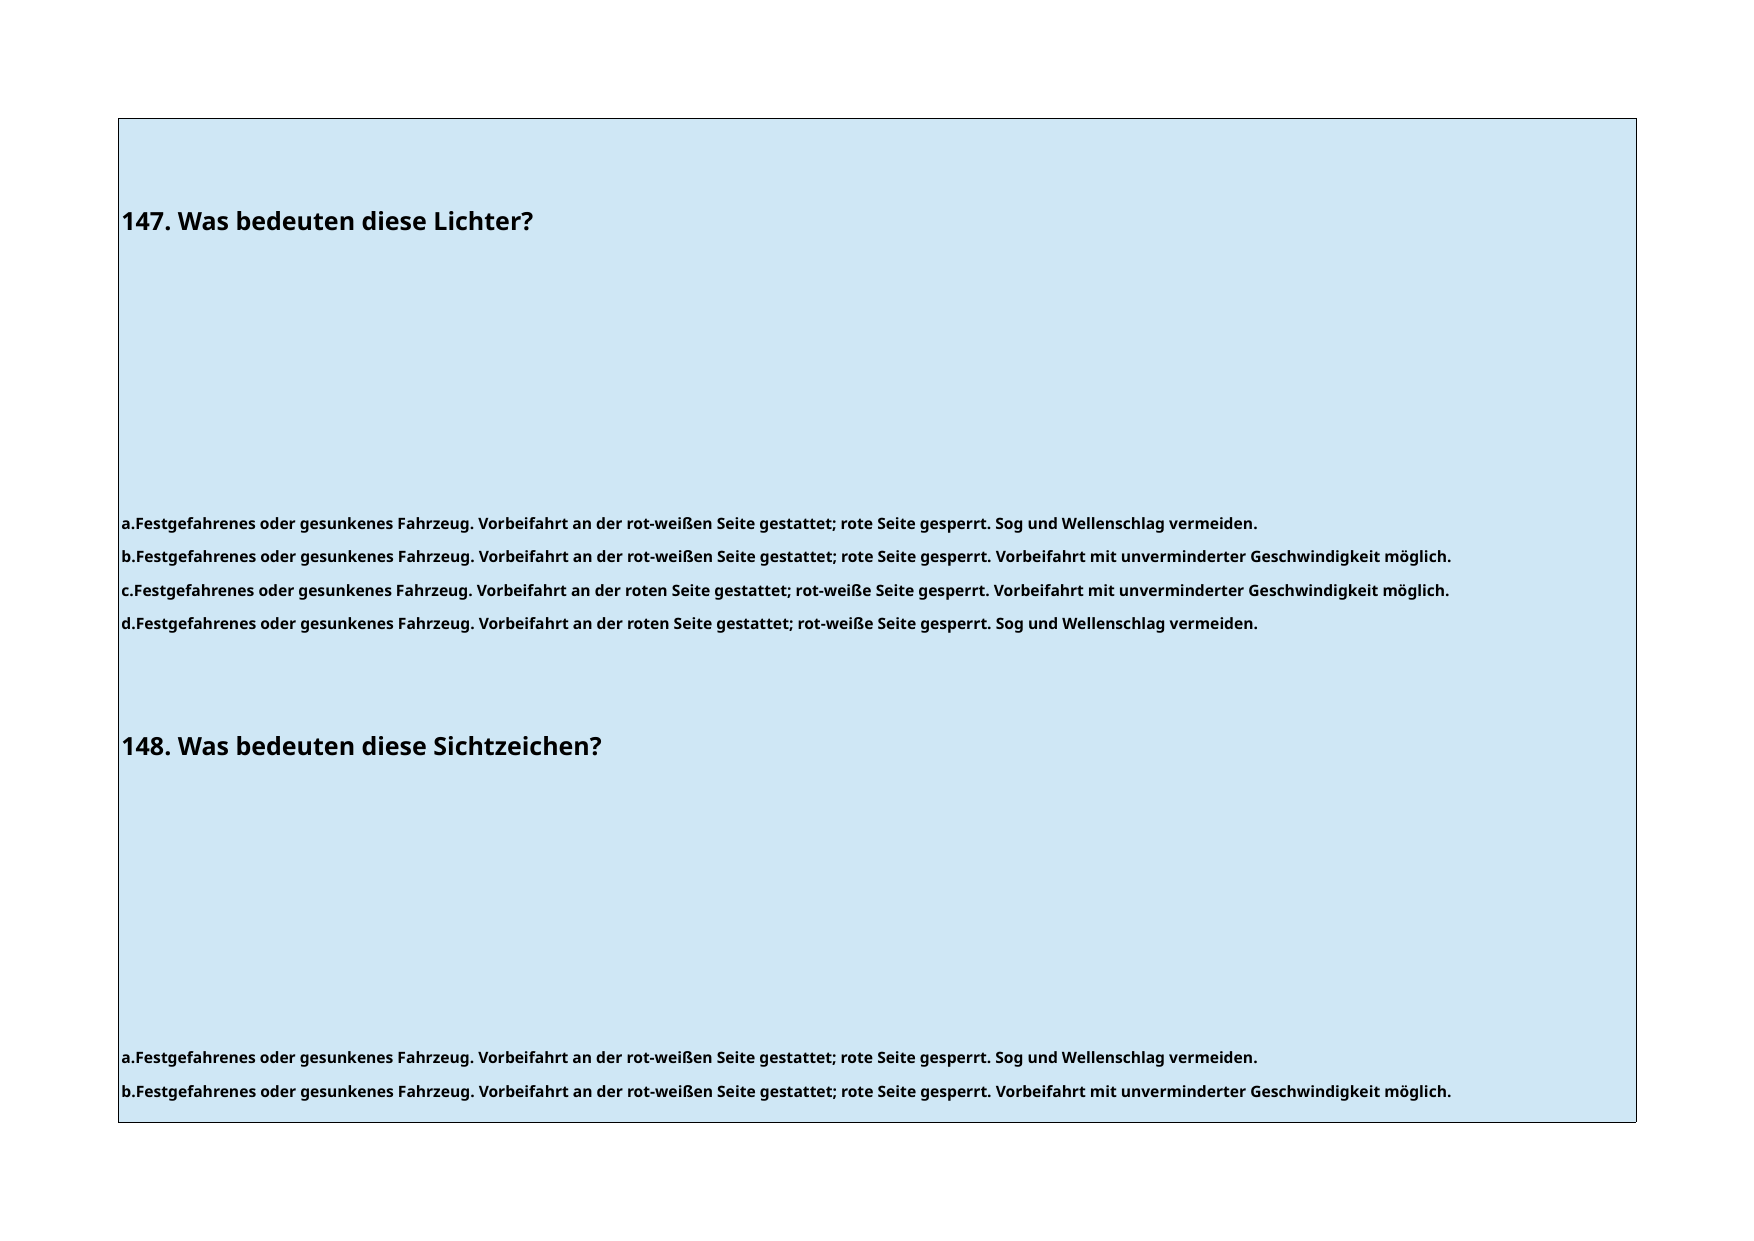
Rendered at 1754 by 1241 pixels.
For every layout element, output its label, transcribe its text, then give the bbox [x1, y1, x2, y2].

text 148. Was bedeuten diese Sichtzeichen? [121, 729, 1633, 763]
list Festgefahrenes oder gesunkenes Fahrzeug. Vorbeifahrt an der rot-weißen Seite gestattet; rote Seite gesperrt. Sog und Wellenschlag vermeiden. [121, 1047, 1633, 1068]
text 147. Was bedeuten diese Lichter? [121, 203, 1633, 237]
list Festgefahrenes oder gesunkenes Fahrzeug. Vorbeifahrt an der rot-weißen Seite gestattet; rote Seite gesperrt. Vorbeifahrt mit unverminderter Geschwindigkeit möglich. [121, 1081, 1633, 1102]
list Festgefahrenes oder gesunkenes Fahrzeug. Vorbeifahrt an der roten Seite gestattet; rot-weiße Seite gesperrt. Sog und Wellenschlag vermeiden. [121, 613, 1633, 634]
list Festgefahrenes oder gesunkenes Fahrzeug. Vorbeifahrt an der roten Seite gestattet; rot-weiße Seite gesperrt. Vorbeifahrt mit unverminderter Geschwindigkeit möglich. [121, 579, 1633, 601]
list Festgefahrenes oder gesunkenes Fahrzeug. Vorbeifahrt an der rot-weißen Seite gestattet; rote Seite gesperrt. Vorbeifahrt mit unverminderter Geschwindigkeit möglich. [121, 546, 1633, 567]
list Festgefahrenes oder gesunkenes Fahrzeug. Vorbeifahrt an der rot-weißen Seite gestattet; rote Seite gesperrt. Sog und Wellenschlag vermeiden. [121, 513, 1633, 534]
